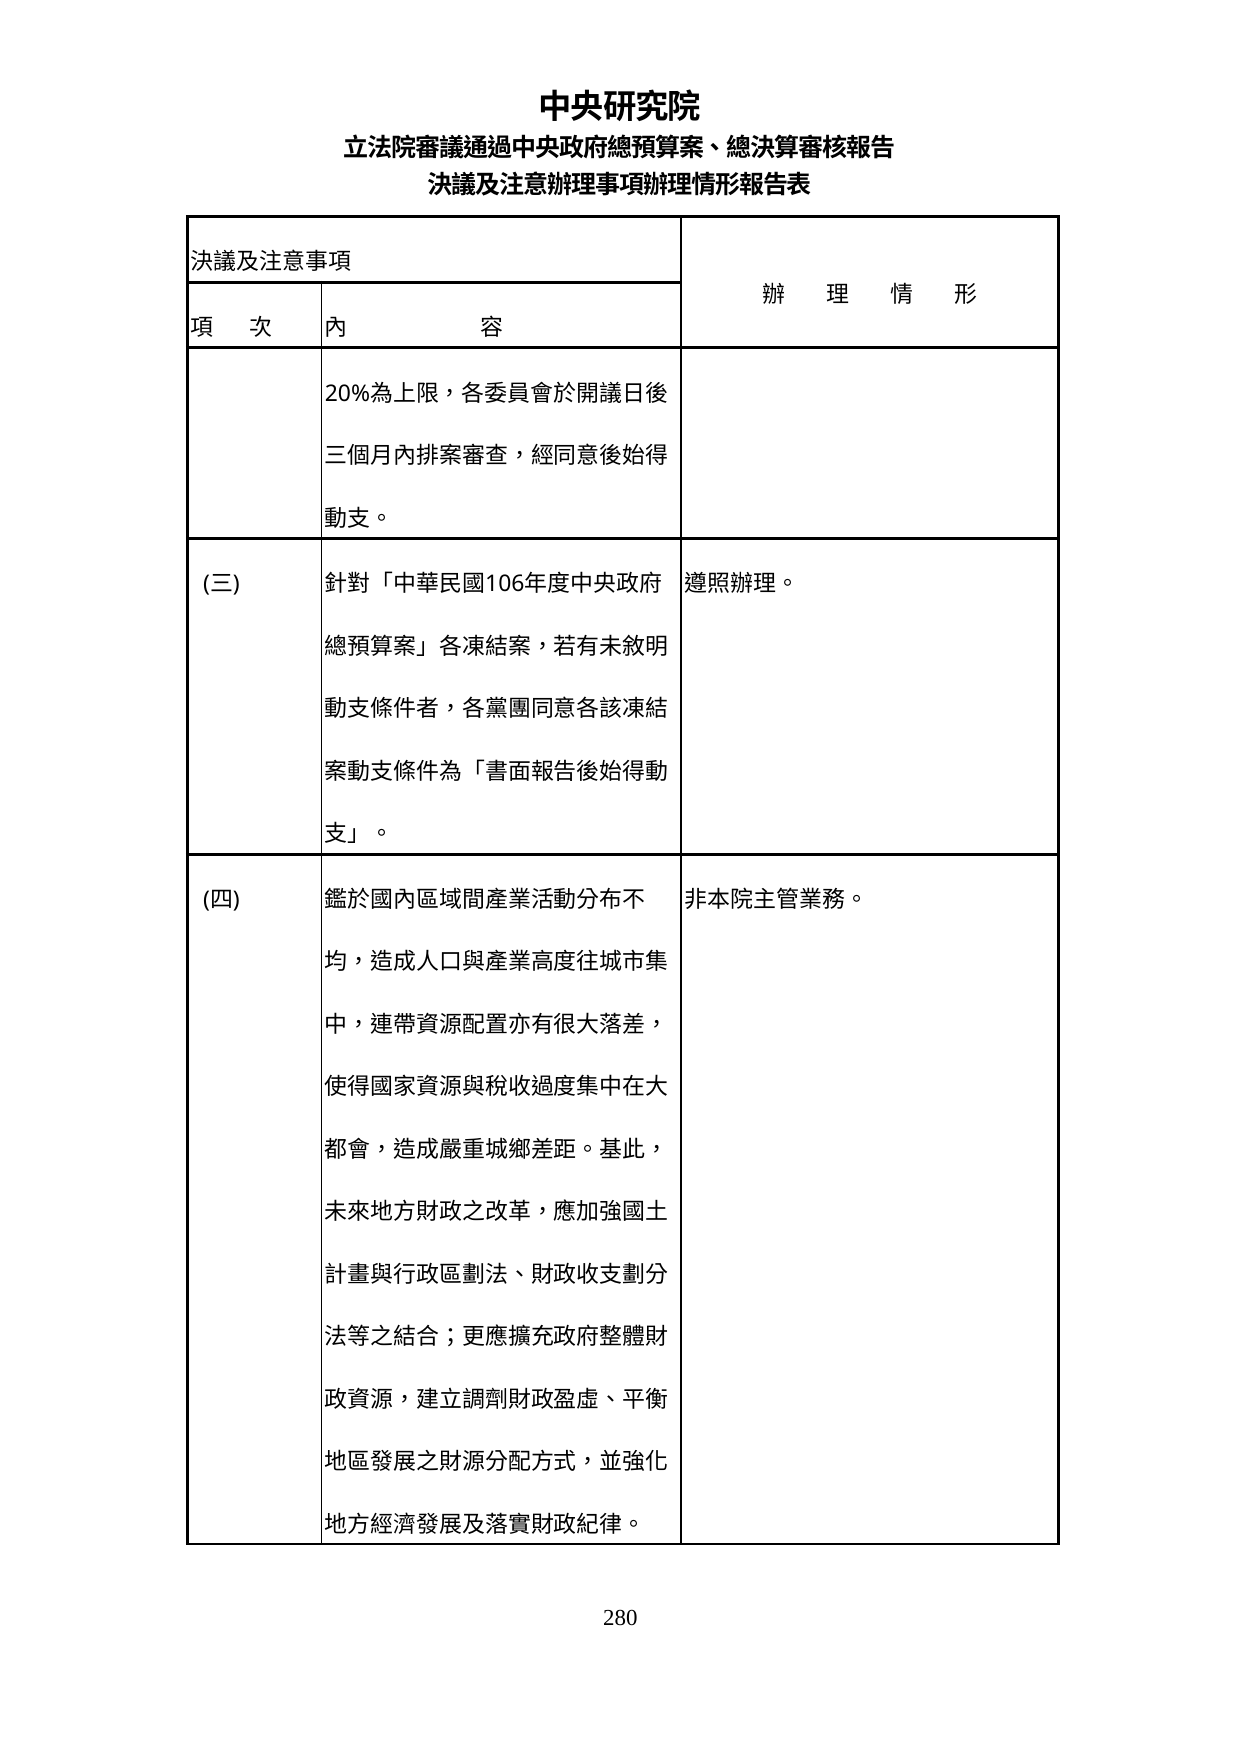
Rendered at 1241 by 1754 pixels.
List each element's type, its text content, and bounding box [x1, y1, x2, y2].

table_cell 鑑於國內區域間產業活動分布不均，造成人口與產業高度往城市集中，連帶資源配置亦有很大落差，使得國家資源與稅收過度集中在大都會，造成嚴重城鄉差距。基此，未來地方財政之改革，應加強國土計畫與行政區劃法、財政收支劃分法等之結合；更應擴充政府整體財政資源，建立調劑財政盈虛、平衡地區發展之財源分配方式，並強化地方經濟發展及落實財政紀律。 [322, 856, 680, 1543]
table_cell 內 容 [322, 284, 680, 346]
table_cell (三) [189, 540, 321, 852]
table_cell (四) [189, 856, 321, 1543]
table_cell 遵照辦理。 [682, 540, 1057, 852]
table_cell 項 次 [189, 284, 321, 346]
table_cell [189, 349, 321, 537]
table_header 辦 理 情 形 [682, 218, 1057, 346]
table_cell 非本院主管業務。 [682, 856, 1057, 1543]
table_cell 針對「中華民國106年度中央政府總預算案」各凍結案，若有未敘明動支條件者，各黨團同意各該凍結案動支條件為「書面報告後始得動支」。 [322, 540, 680, 852]
table_header 決議及注意事項 [189, 218, 680, 281]
table_cell 20%為上限，各委員會於開議日後三個月內排案審查，經同意後始得動支。 [322, 349, 680, 537]
table_cell [682, 349, 1057, 537]
